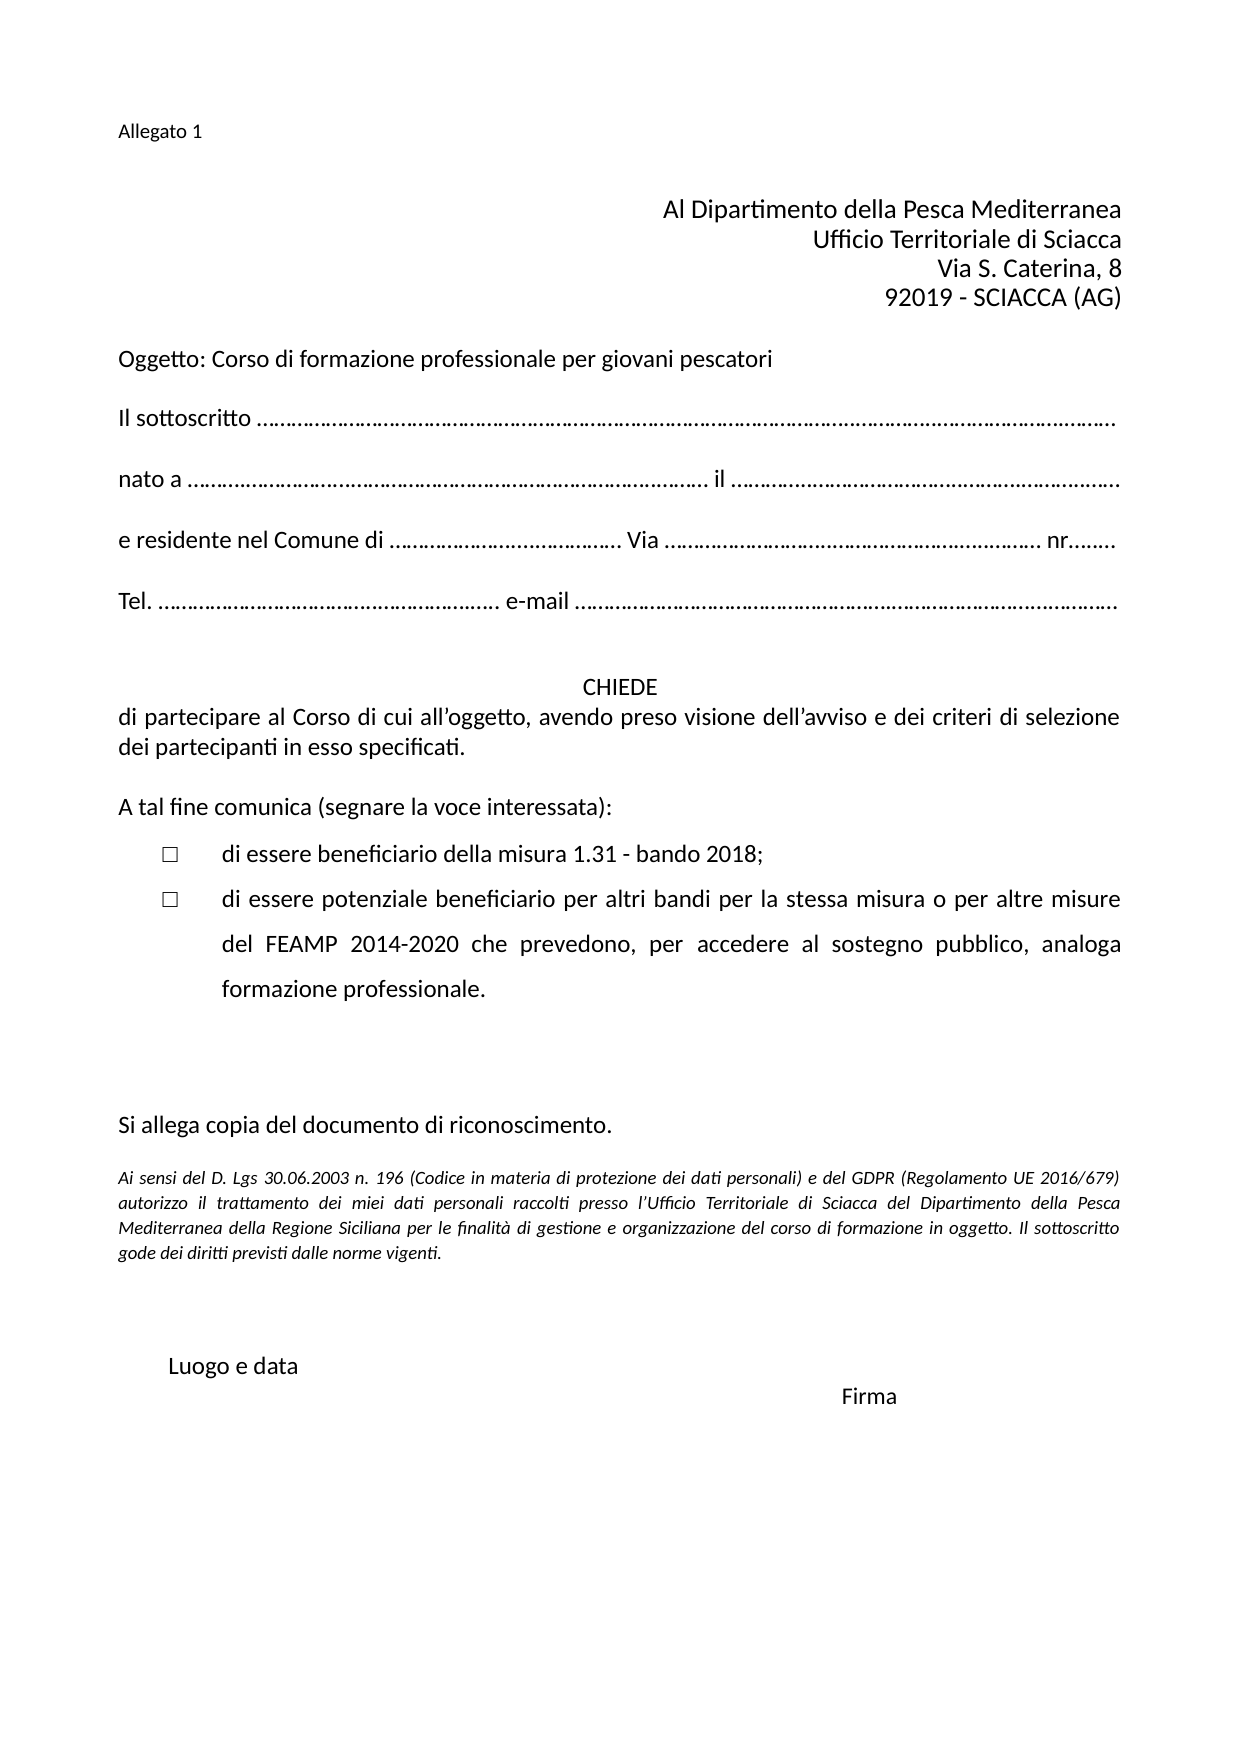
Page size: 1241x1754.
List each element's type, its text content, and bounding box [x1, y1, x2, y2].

text Allegato 1 [118, 118, 1122, 143]
text Si allega copia del documento di riconoscimento. [118, 1109, 1122, 1139]
text CHIEDE [118, 671, 1122, 701]
text di partecipare al Corso di cui all’oggetto, avendo preso visione dell’avviso e dei criteri di selezione dei partecipanti in esso specificati. [118, 701, 1122, 761]
text Ufficio Territoriale di Sciacca [118, 225, 1122, 254]
text 92019 - SCIACCA (AG) [118, 283, 1122, 313]
list di essere potenziale beneficiario per altri bandi per la stessa misura o per altre misure del FEAMP 2014-2020 che prevedono, per accedere al sostegno pubblico, analoga formazione professionale. [162, 883, 1122, 1003]
text Luogo e data [168, 1350, 1122, 1381]
text Il sottoscritto …………………………………………………………………………………………..…………..………………….……… [118, 402, 1122, 433]
text A tal fine comunica (segnare la voce interessata): [118, 791, 1122, 821]
text Firma [168, 1381, 1122, 1410]
text Ai sensi del D. Lgs 30.06.2003 n. 196 (Codice in materia di protezione dei dati personali) e del GDPR (Regolamento UE 2016/679) autorizzo il trattamento dei miei dati personali raccolti presso l’Ufficio Territoriale di Sciacca del Dipartimento della Pesca Mediterranea della Regione Siciliana per le finalità di gestione e organizzazione del corso di formazione in oggetto. Il sottoscritto gode dei diritti previsti dalle norme vigenti. [118, 1164, 1122, 1264]
list di essere beneficiario della misura 1.31 - bando 2018; [162, 838, 1122, 869]
text Via S. Caterina, 8 [118, 254, 1122, 283]
text Oggetto: Corso di formazione professionale per giovani pescatori [118, 343, 1122, 373]
text Tel. ………………………………..…………….….. e-mail ……………………………………………….……………………...………… [118, 585, 1122, 616]
text Al Dipartimento della Pesca Mediterranea [118, 195, 1122, 225]
text e residente nel Comune di …………………....…………… Via ………………………..………………….…..……… nr…..… [118, 524, 1122, 555]
text nato a ……….……………...……………………………………………..……… il …………..……………………..……….………..…… [118, 463, 1122, 494]
